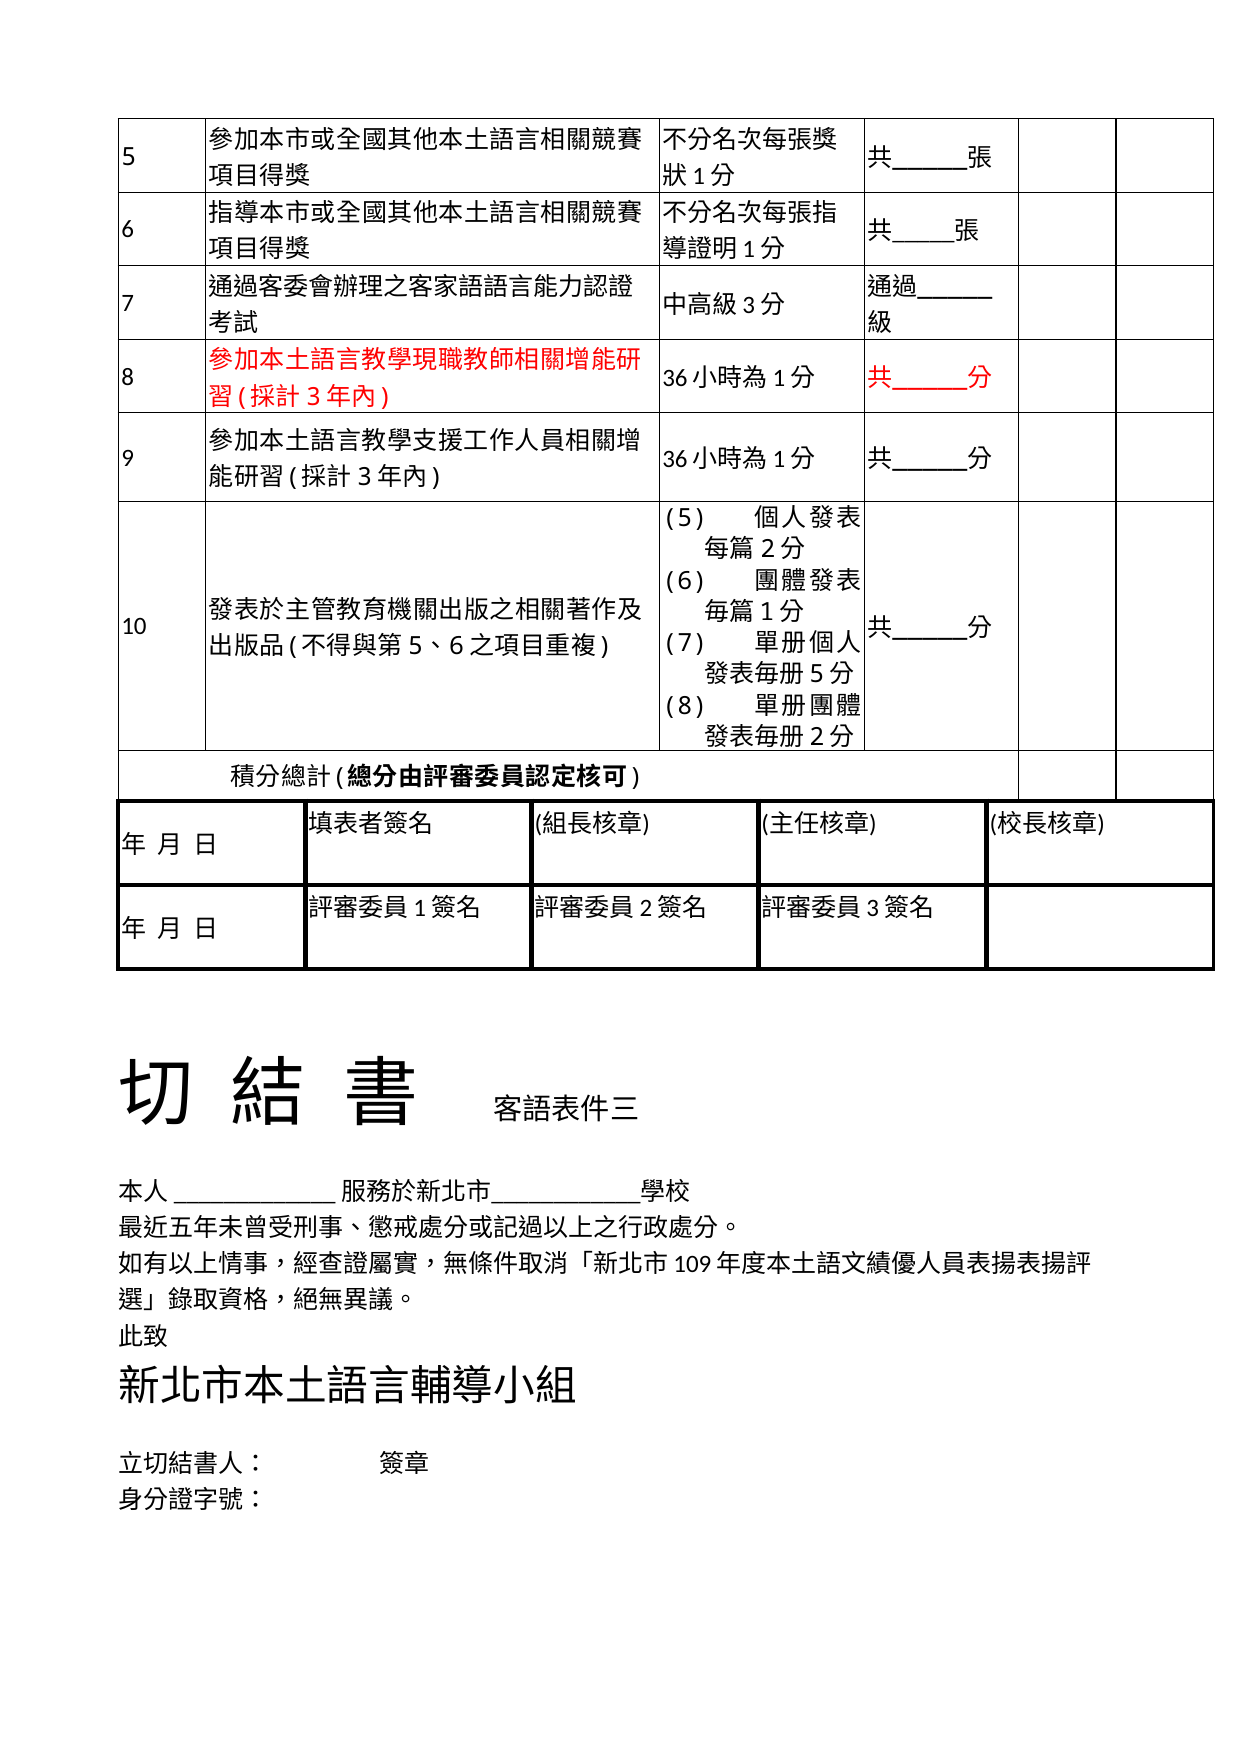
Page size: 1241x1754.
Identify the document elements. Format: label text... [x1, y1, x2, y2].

table_cell 不分名次每張獎狀1分 [660, 119, 864, 192]
table_cell (校長核章) [989, 803, 1212, 883]
text 如有以上情事，經查證屬實，無條件取消「新北市109年度本土語文績優人員表揚表揚評選」錄取資格，絕無異議。 [118, 1244, 1122, 1316]
table_cell 評審委員1簽名 [308, 887, 529, 966]
table_cell [1019, 193, 1115, 265]
table_cell 10 [119, 502, 205, 750]
table_cell 年 月 日 [120, 803, 303, 883]
table_cell 7 [119, 266, 205, 339]
table_cell [1117, 751, 1213, 798]
table_cell [1117, 119, 1213, 192]
text 最近五年未曾受刑事、懲戒處分或記過以上之行政處分。 [118, 1207, 1122, 1244]
table_cell 評審委員3簽名 [761, 887, 984, 966]
table_cell 通過_____級 [865, 266, 1018, 339]
table_cell 36小時為1分 [660, 413, 864, 501]
table_cell [1019, 119, 1115, 192]
table_cell 評審委員2簽名 [534, 887, 756, 966]
table_cell 中高級3分 [660, 266, 864, 339]
table_cell 參加本土語言教學支援工作人員相關增能研習(採計3年內) [206, 413, 659, 501]
table_cell 6 [119, 193, 205, 265]
text 立切結書人： 簽章 [118, 1443, 1122, 1479]
table_cell [1019, 502, 1115, 750]
table_cell [1117, 502, 1213, 750]
table_cell 年 月 日 [120, 887, 303, 966]
table_cell 不分名次每張指導證明1分 [660, 193, 864, 265]
table_cell 指導本市或全國其他本土語言相關競賽項目得獎 [206, 193, 659, 265]
table_cell 8 [119, 340, 205, 412]
table_cell 填表者簽名 [308, 803, 529, 883]
table_cell 共_____張 [865, 193, 1018, 265]
table_cell [1019, 266, 1115, 339]
table_cell 36小時為1分 [660, 340, 864, 412]
table_cell [1117, 193, 1213, 265]
text 此致 [118, 1316, 1122, 1352]
table_cell 參加本市或全國其他本土語言相關競賽項目得獎 [206, 119, 659, 192]
text 切 結 書 客語表件三 [118, 1032, 1122, 1141]
table_cell [1019, 340, 1115, 412]
table_cell 通過客委會辦理之客家語語言能力認證考試 [206, 266, 659, 339]
table_cell [1117, 266, 1213, 339]
table_cell [1117, 340, 1213, 412]
table_cell 9 [119, 413, 205, 501]
table_cell 參加本土語言教學現職教師相關增能研習(採計3年內) [206, 340, 659, 412]
table_cell 共_____張 [865, 119, 1018, 192]
table_cell 發表於主管教育機關出版之相關著作及出版品(不得與第5、6之項目重複) [206, 502, 659, 750]
table_cell [1019, 751, 1115, 798]
table_cell (主任核章) [761, 803, 984, 883]
table_cell [1019, 413, 1115, 501]
table_cell 積分總計(總分由評審委員認定核可) [119, 751, 1018, 798]
table_cell 個人發表每篇2分 團體發表毎篇1分 單册個人發表毎册5分 單册團體發表毎册2分 [660, 502, 864, 750]
text 本人 _____________ 服務於新北市____________學校 [118, 1171, 1122, 1207]
table_cell (組長核章) [534, 803, 756, 883]
text 身分證字號： [118, 1479, 1122, 1516]
table_cell [989, 887, 1212, 966]
table_cell 共_____分 [865, 340, 1018, 412]
text 新北市本土語言輔導小組 [118, 1352, 1122, 1413]
table_cell 共_____分 [865, 502, 1018, 750]
table_cell [1117, 413, 1213, 501]
table_cell 5 [119, 119, 205, 192]
table_cell 共_____分 [865, 413, 1018, 501]
